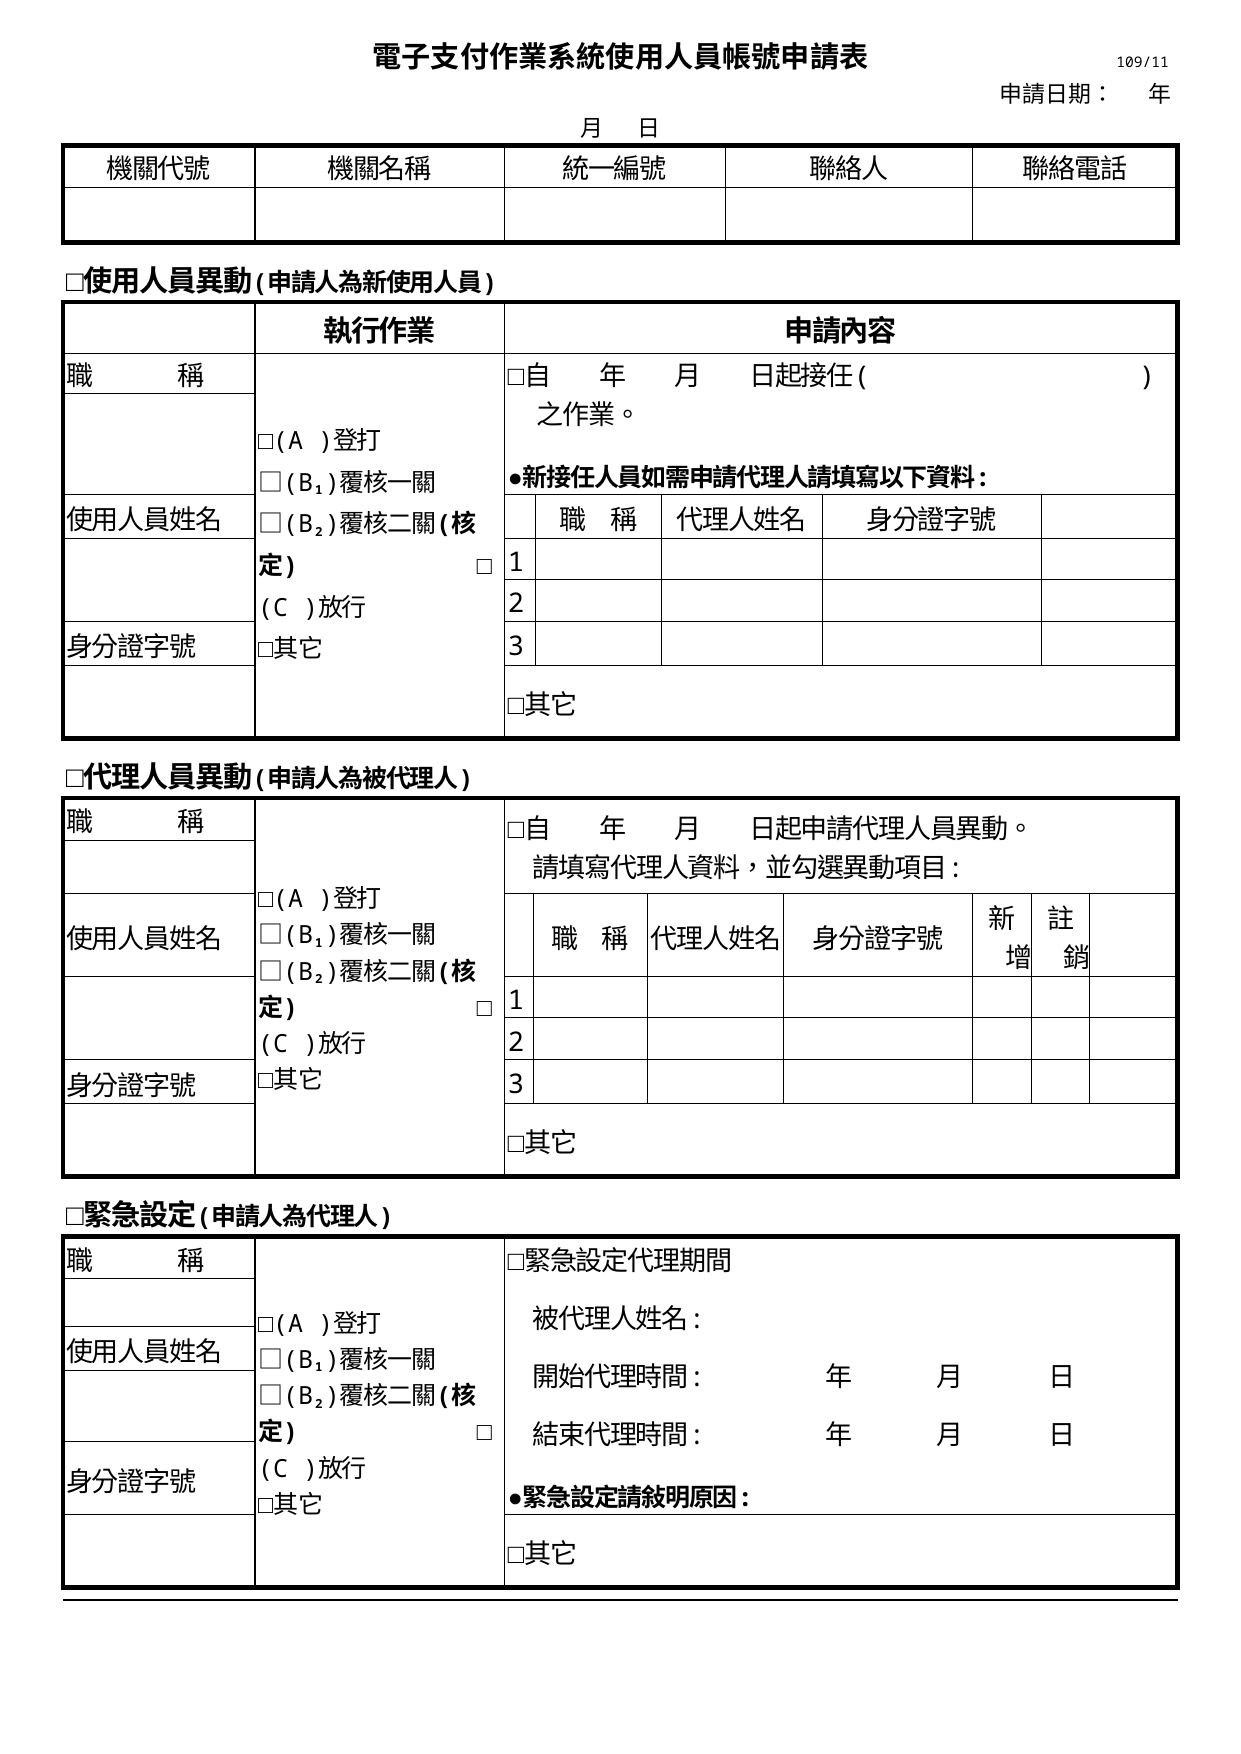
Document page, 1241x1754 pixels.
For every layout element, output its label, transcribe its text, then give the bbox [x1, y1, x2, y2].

table_cell [648, 977, 783, 1017]
table_cell [256, 188, 504, 240]
table_cell [536, 580, 661, 621]
table_cell 身分證字號 [823, 495, 1041, 537]
table_cell [536, 539, 661, 579]
table_cell [1042, 622, 1175, 664]
table_cell [1090, 977, 1175, 1017]
table_cell □緊急設定(申請人為代理人) [63, 1179, 1177, 1234]
table_cell □其它 [505, 1104, 1175, 1174]
table_cell [784, 977, 972, 1017]
table_cell □自 年 月 日起申請代理人員異動。 請填寫代理人資料，並勾選異動項目: [505, 800, 1175, 892]
table_cell 1 [505, 977, 533, 1017]
table_cell [505, 188, 725, 240]
table_cell [65, 394, 254, 493]
table_cell 申請日期： 年 月 日 [63, 76, 1177, 143]
table_cell [65, 977, 254, 1059]
table_cell [662, 580, 822, 621]
table_cell [784, 1060, 972, 1103]
table_cell [1032, 977, 1089, 1017]
table_cell [534, 977, 647, 1017]
table_cell [1090, 894, 1175, 976]
table_cell [65, 841, 254, 892]
table_cell [648, 1060, 783, 1103]
table_cell [973, 977, 1031, 1017]
table_header 電子支付作業系統使用人員帳號申請表 109/11 [63, 33, 1177, 76]
table_cell [505, 495, 535, 537]
table_cell [662, 622, 822, 664]
table_cell [63, 1590, 1177, 1599]
table_cell □緊急設定代理期間 被代理人姓名: 開始代理時間: 年 月 日 結束代理時間: 年 月 日 ●緊急設定請敍明原因: [505, 1239, 1175, 1513]
table_cell [973, 188, 1175, 240]
table_cell [726, 188, 972, 240]
table_cell 職 稱 [65, 800, 254, 839]
table_cell 職 稱 [534, 894, 647, 976]
table_cell 使用人員姓名 [65, 495, 254, 537]
table_cell [1042, 580, 1175, 621]
table_cell 身分證字號 [65, 1442, 254, 1513]
table_cell 1 [505, 539, 535, 579]
table_cell 3 [505, 622, 535, 664]
table_cell 機關名稱 [256, 148, 504, 187]
table_cell [534, 1018, 647, 1059]
table_cell [648, 1018, 783, 1059]
table_cell [65, 1104, 254, 1174]
table_cell [973, 1060, 1031, 1103]
table_cell □其它 [505, 1515, 1175, 1585]
table_cell 身分證字號 [65, 1060, 254, 1103]
table_cell 代理人姓名 [662, 495, 822, 537]
table_cell □其它 [505, 666, 1175, 736]
table_cell [65, 1515, 254, 1585]
table_cell □(A )登打 □(B1)覆核一關 □(B2)覆核二關(核定) □(C )放行 □其它 [256, 1239, 504, 1585]
table_cell 使用人員姓名 [65, 1327, 254, 1369]
table_cell [1042, 539, 1175, 579]
table_cell [823, 622, 1041, 664]
table_cell [1032, 1018, 1089, 1059]
table_cell 身分證字號 [784, 894, 972, 976]
table_cell 身分證字號 [65, 622, 254, 664]
table_cell 註銷 [1032, 894, 1089, 976]
table_cell [823, 539, 1041, 579]
table_cell [1042, 495, 1175, 537]
table_cell [973, 1018, 1031, 1059]
table_cell 申請內容 [505, 304, 1175, 352]
table_cell 職 稱 [65, 354, 254, 393]
table_cell □代理人員異動(申請人為被代理人) [63, 741, 1177, 796]
table_cell 3 [505, 1060, 533, 1103]
table_cell □(A )登打 □(B1)覆核一關 □(B2)覆核二關(核定) □(C )放行 □其它 [256, 800, 504, 1174]
table_cell [65, 666, 254, 736]
table_cell [65, 539, 254, 621]
table_cell 統一編號 [505, 148, 725, 187]
table_cell [1032, 1060, 1089, 1103]
table_cell [536, 622, 661, 664]
table_cell [65, 1279, 254, 1326]
table_cell [784, 1018, 972, 1059]
table_cell [823, 580, 1041, 621]
table_cell [505, 894, 533, 976]
table_cell 新增 [973, 894, 1031, 976]
table_cell □(A )登打 □(B1)覆核一關 □(B2)覆核二關(核定) □(C )放行 □其它 [256, 354, 504, 736]
table_cell 機關代號 [65, 148, 254, 187]
table_cell [65, 188, 254, 240]
table_cell □使用人員異動(申請人為新使用人員) [63, 245, 1177, 299]
table_cell 使用人員姓名 [65, 894, 254, 976]
table_cell [662, 539, 822, 579]
table_cell [65, 1371, 254, 1441]
table_cell 聯絡電話 [973, 148, 1175, 187]
table_cell 聯絡人 [726, 148, 972, 187]
table_cell 2 [505, 1018, 533, 1059]
table_cell [65, 304, 254, 352]
table_cell [534, 1060, 647, 1103]
table_cell 2 [505, 580, 535, 621]
table_cell 代理人姓名 [648, 894, 783, 976]
table_cell 執行作業 [256, 304, 504, 352]
table_cell [1090, 1018, 1175, 1059]
table_cell 職 稱 [65, 1239, 254, 1278]
table_cell □自 年 月 日起接任( )之作業。 ●新接任人員如需申請代理人請填寫以下資料: [505, 354, 1175, 493]
table_cell [1090, 1060, 1175, 1103]
table_cell 職 稱 [536, 495, 661, 537]
